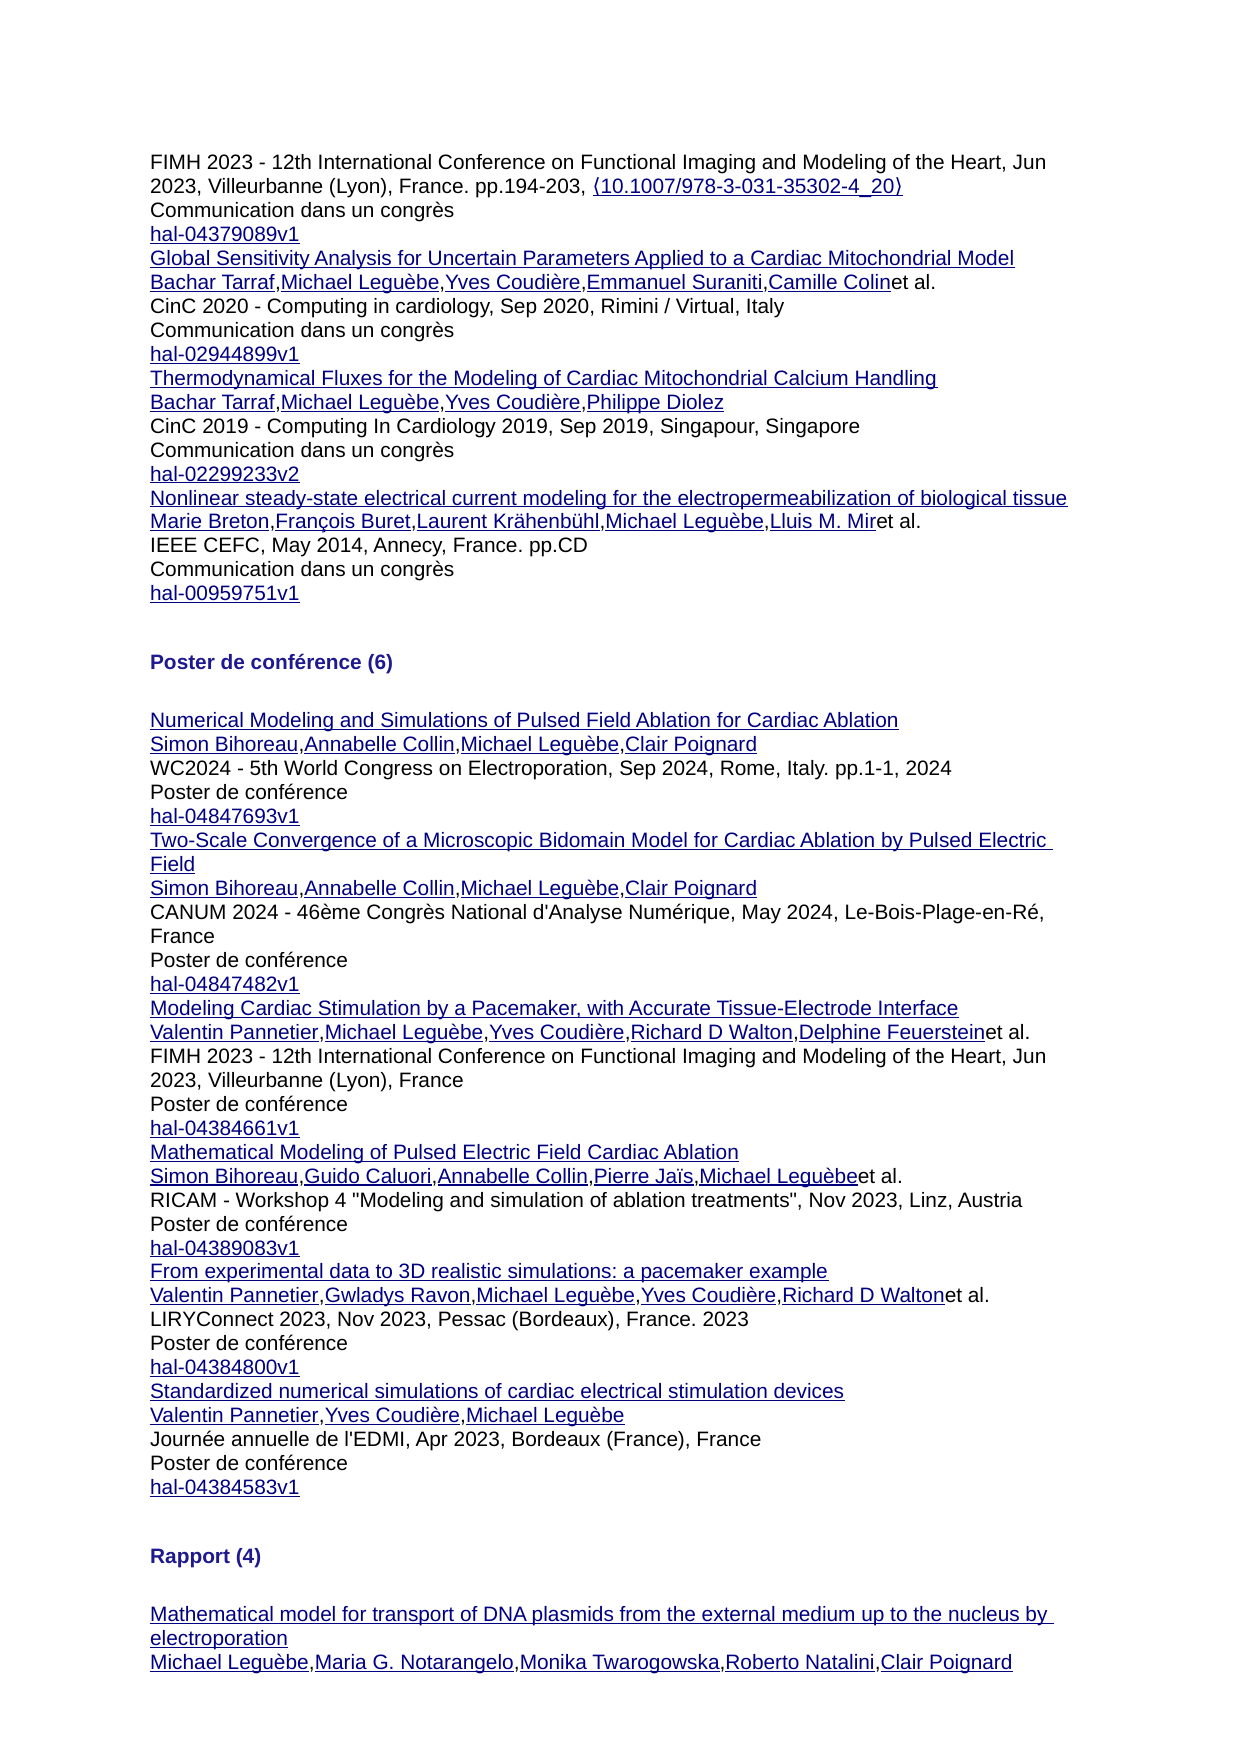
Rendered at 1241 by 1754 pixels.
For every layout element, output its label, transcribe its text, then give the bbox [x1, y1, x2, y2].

table_cell Nonlinear steady-state electrical current modeling for the electropermeabilization of biological tissue Marie Breton,François Buret,Laurent Krähenbühl,Michael Leguèbe,Lluis M. Miret al. IEEE CEFC, May 2014, Annecy, France. pp.CD Communication dans un congrès hal-00959751v1 [150, 485, 1090, 605]
table_header Numerical Modeling and Simulations of Pulsed Field Ablation for Cardiac Ablation Simon Bihoreau,Annabelle Collin,Michael Leguèbe,Clair Poignard WC2024 - 5th World Congress on Electroporation, Sep 2024, Rome, Italy. pp.1-1, 2024 Poster de conférence hal-04847693v1 [150, 708, 1090, 828]
table_header Mathematical model for transport of DNA plasmids from the external medium up to the nucleus by electroporation Michael Leguèbe,Maria G. Notarangelo,Monika Twarogowska,Roberto Natalini,Clair Poignard [150, 1602, 1090, 1674]
subtitle Poster de conférence (6) [150, 650, 1090, 674]
table_cell Mathematical Modeling of Pulsed Electric Field Cardiac Ablation Simon Bihoreau,Guido Caluori,Annabelle Collin,Pierre Jaïs,Michael Leguèbeet al. RICAM - Workshop 4 "Modeling and simulation of ablation treatments", Nov 2023, Linz, Austria Poster de conférence hal-04389083v1 [150, 1140, 1090, 1259]
table_cell Thermodynamical Fluxes for the Modeling of Cardiac Mitochondrial Calcium Handling Bachar Tarraf,Michael Leguèbe,Yves Coudière,Philippe Diolez CinC 2019 - Computing In Cardiology 2019, Sep 2019, Singapour, Singapore Communication dans un congrès hal-02299233v2 [150, 366, 1090, 485]
table_cell Global Sensitivity Analysis for Uncertain Parameters Applied to a Cardiac Mitochondrial Model Bachar Tarraf,Michael Leguèbe,Yves Coudière,Emmanuel Suraniti,Camille Colinet al. CinC 2020 - Computing in cardiology, Sep 2020, Rimini / Virtual, Italy Communication dans un congrès hal-02944899v1 [150, 246, 1090, 366]
table_cell Two-Scale Convergence of a Microscopic Bidomain Model for Cardiac Ablation by Pulsed Electric Field Simon Bihoreau,Annabelle Collin,Michael Leguèbe,Clair Poignard CANUM 2024 - 46ème Congrès National d'Analyse Numérique, May 2024, Le-Bois-Plage-en-Ré, France Poster de conférence hal-04847482v1 [150, 828, 1090, 996]
table_cell Modeling Cardiac Stimulation by a Pacemaker, with Accurate Tissue-Electrode Interface Valentin Pannetier,Michael Leguèbe,Yves Coudière,Richard D Walton,Delphine Feuersteinet al. FIMH 2023 - 12th International Conference on Functional Imaging and Modeling of the Heart, Jun 2023, Villeurbanne (Lyon), France Poster de conférence hal-04384661v1 [150, 996, 1090, 1139]
subtitle Rapport (4) [150, 1544, 1090, 1568]
table_cell FIMH 2023 - 12th International Conference on Functional Imaging and Modeling of the Heart, Jun 2023, Villeurbanne (Lyon), France. pp.194-203, ⟨10.1007/978-3-031-35302-4_20⟩ Communication dans un congrès hal-04379089v1 [150, 150, 1090, 246]
table_cell Standardized numerical simulations of cardiac electrical stimulation devices Valentin Pannetier,Yves Coudière,Michael Leguèbe Journée annuelle de l'EDMI, Apr 2023, Bordeaux (France), France Poster de conférence hal-04384583v1 [150, 1379, 1090, 1499]
table_cell From experimental data to 3D realistic simulations: a pacemaker example Valentin Pannetier,Gwladys Ravon,Michael Leguèbe,Yves Coudière,Richard D Waltonet al. LIRYConnect 2023, Nov 2023, Pessac (Bordeaux), France. 2023 Poster de conférence hal-04384800v1 [150, 1259, 1090, 1379]
